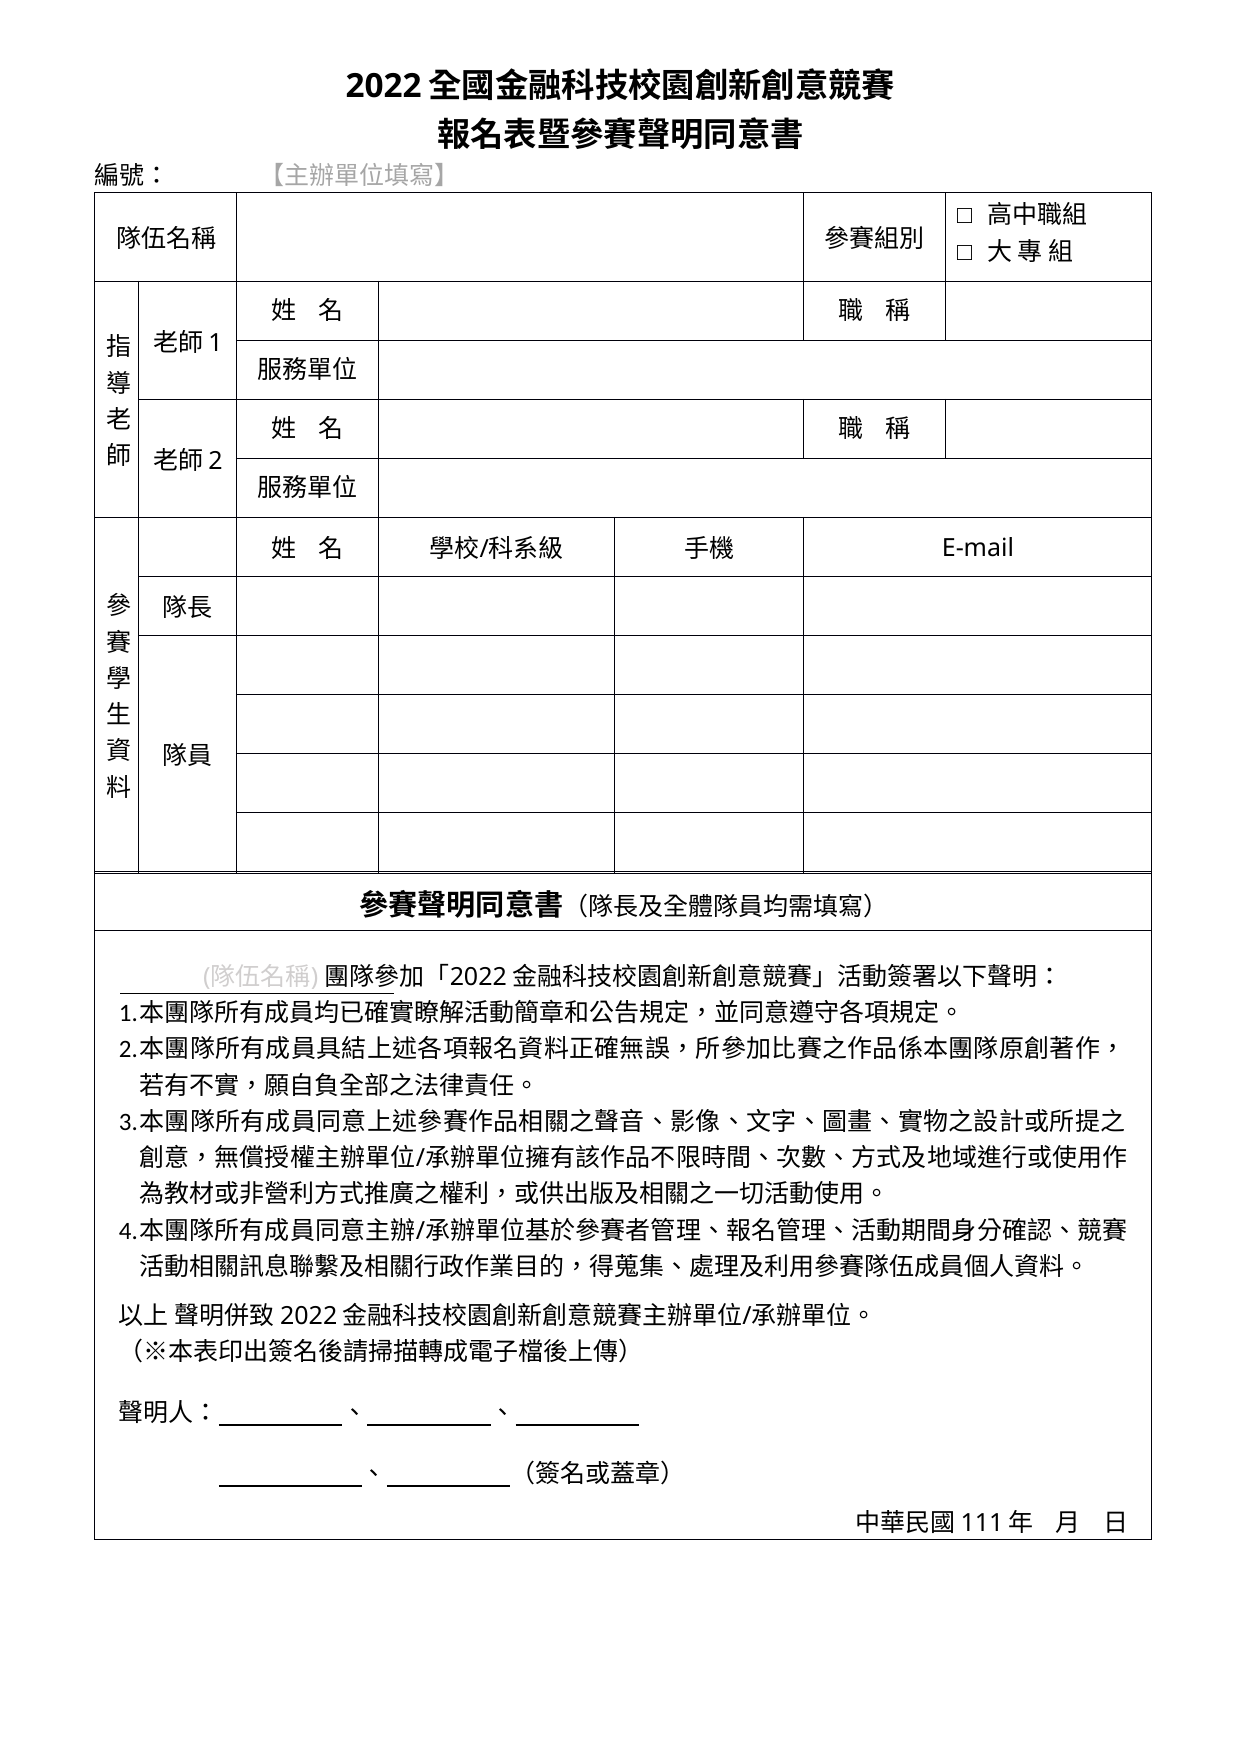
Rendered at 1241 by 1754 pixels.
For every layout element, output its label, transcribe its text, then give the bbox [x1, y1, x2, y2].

table_cell 姓 名 [237, 518, 378, 576]
table_cell [804, 577, 1151, 635]
table_cell [946, 282, 1151, 340]
table_cell [615, 754, 803, 812]
table_cell [379, 282, 803, 340]
table_header □ 高中職組 □ 大 專 組 [946, 193, 1151, 281]
table_cell [379, 754, 614, 812]
table_cell [237, 754, 378, 812]
text 2022全國金融科技校園創新創意競賽 [94, 59, 1146, 107]
table_cell [237, 636, 378, 694]
table_cell 姓 名 [237, 282, 378, 340]
table_cell 服務單位 [237, 459, 378, 517]
table_cell E-mail [804, 518, 1151, 576]
table_cell [379, 459, 1151, 517]
table_cell [615, 695, 803, 753]
table_header 參賽組別 [804, 193, 945, 281]
table_cell [379, 341, 1151, 399]
table_cell 手機 [615, 518, 803, 576]
table_header [237, 193, 803, 281]
text 編號： 【主辦單位填寫】 [94, 156, 1146, 192]
table_cell 老師2 [139, 400, 236, 517]
table_cell [804, 695, 1151, 753]
table_cell 職 稱 [804, 400, 945, 458]
table_cell 指導老師 [95, 282, 138, 517]
table_cell 參賽學生資料 [95, 518, 138, 871]
table_cell [139, 518, 236, 576]
table_cell 學校/科系級 [379, 518, 614, 576]
table_cell [804, 813, 1151, 871]
table_header 隊伍名稱 [95, 193, 236, 281]
table_cell [379, 636, 614, 694]
table_cell [615, 813, 803, 871]
table_cell 姓 名 [237, 400, 378, 458]
table_cell [379, 400, 803, 458]
table_cell [379, 577, 614, 635]
table_cell 隊員 [139, 636, 236, 871]
table_cell [615, 577, 803, 635]
table_cell [946, 400, 1151, 458]
table_cell (隊伍名稱) 團隊參加「2022金融科技校園創新創意競賽」活動簽署以下聲明： 本團隊所有成員均已確實瞭解活動簡章和公告規定，並同意遵守各項規定。 本團隊所有成員具結上述各項報名資料正確無誤，所參加比賽之作品係本團隊原創著作，若有不實，願自負全部之法律責任。 本團隊所有成員同意上述參賽作品相關之聲音、影像、文字、圖畫、實物之設計或所提之創意，無償授權主辦單位/承辦單位擁有該作品不限時間、次數、方式及地域進行或使用作為教材或非營利方式推廣之權利，或供出版及相關之一切活動使用。 本團隊所有成員同意主辦/承辦單位基於參賽者管理、報名管理、活動期間身分確認、競賽活動相關訊息聯繫及相關行政作業目的，得蒐集、處理及利用參賽隊伍成員個人資料。 以上 聲明併致 2022金融科技校園創新創意競賽主辦單位/承辦單位。 （※本表印出簽名後請掃描轉成電子檔後上傳） 聲明人： 、 、 、 （簽名或蓋章） 中華民國 111年 月 日 [95, 931, 1151, 1539]
table_cell [237, 813, 378, 871]
table_cell [379, 695, 614, 753]
table_cell 老師1 [139, 282, 236, 399]
table_cell [237, 695, 378, 753]
text 報名表暨參賽聲明同意書 [94, 107, 1146, 156]
table_cell [804, 636, 1151, 694]
table_cell 參賽聲明同意書（隊長及全體隊員均需填寫） [95, 874, 1151, 930]
table_cell 隊長 [139, 577, 236, 635]
table_cell 服務單位 [237, 341, 378, 399]
table_cell [615, 636, 803, 694]
table_cell [237, 577, 378, 635]
table_cell [804, 754, 1151, 812]
table_cell [379, 813, 614, 871]
table_cell 職 稱 [804, 282, 945, 340]
